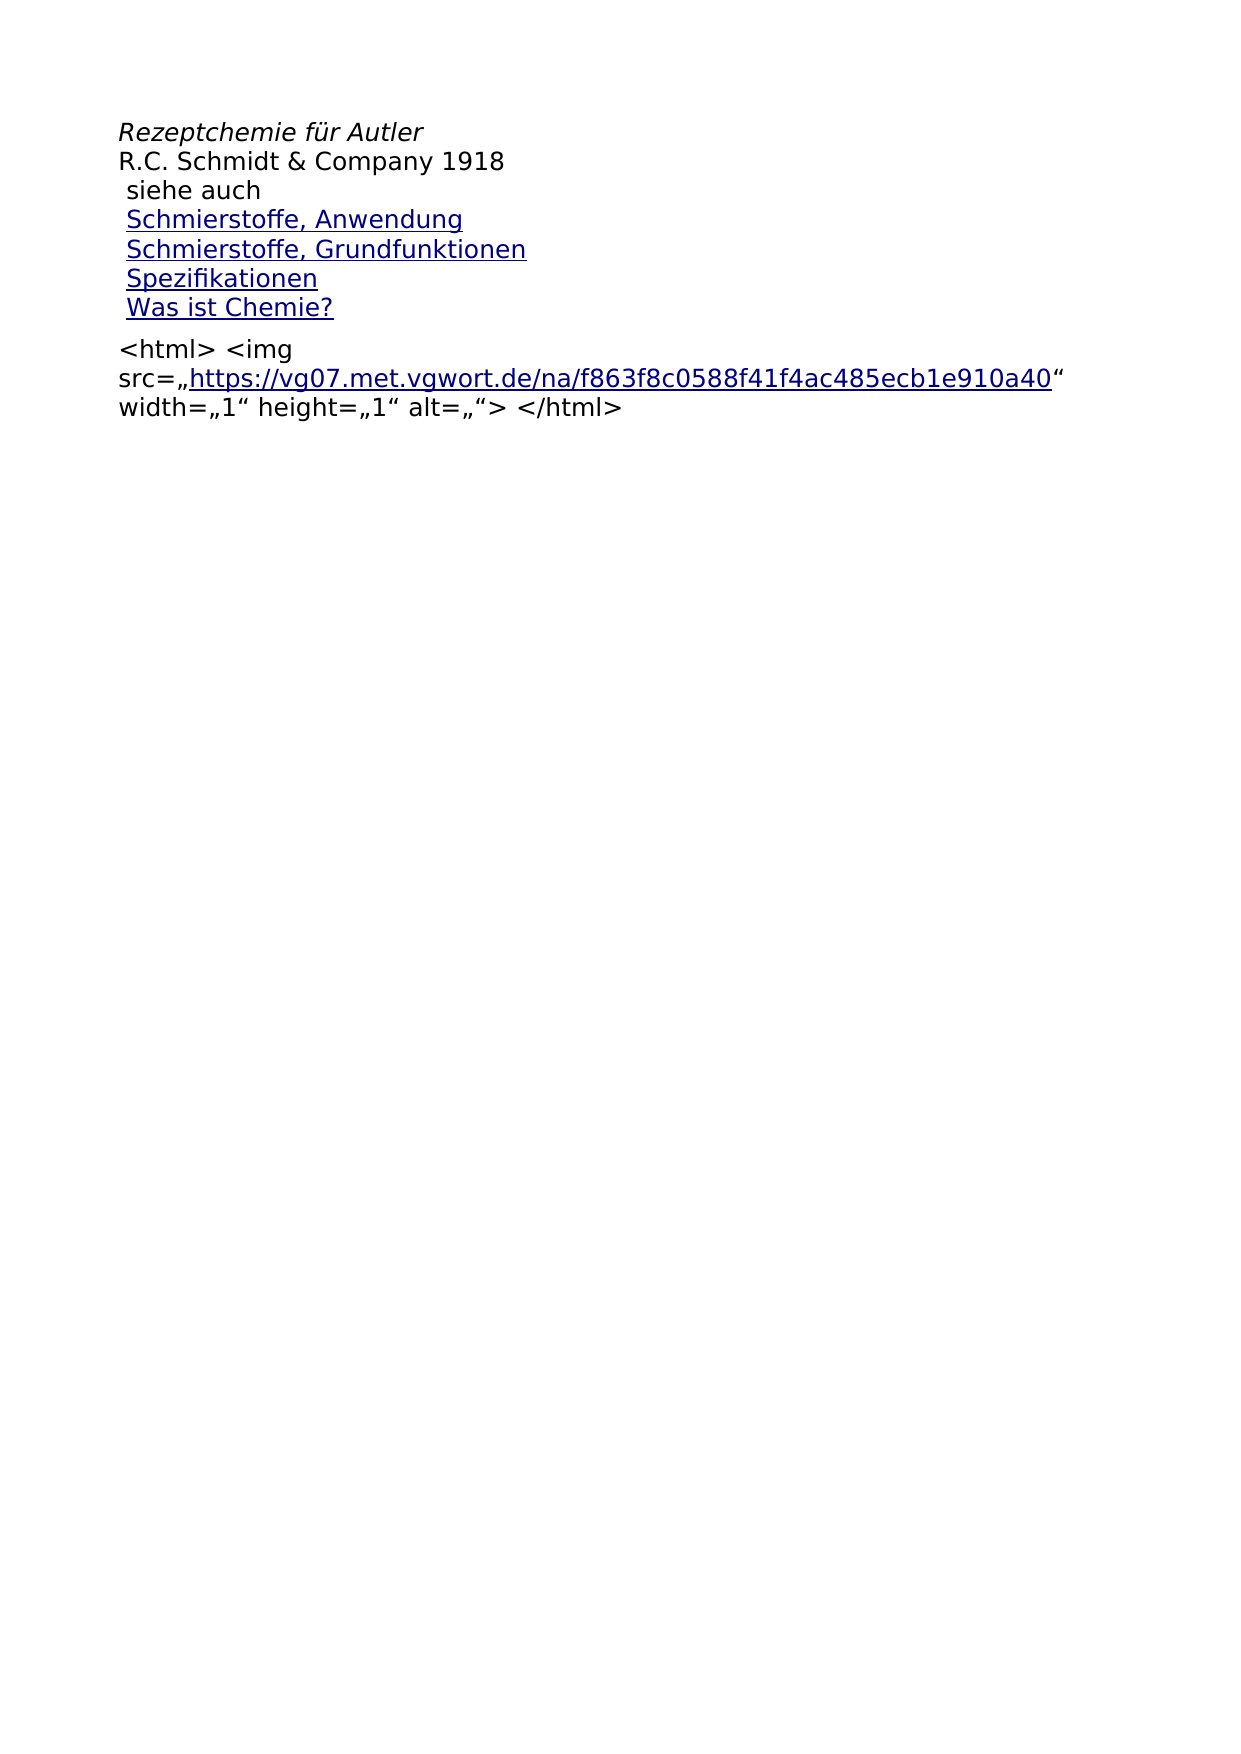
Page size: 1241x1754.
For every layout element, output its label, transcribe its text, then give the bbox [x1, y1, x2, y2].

text <html> <img src=„https://vg07.met.vgwort.de/na/f863f8c0588f41f4ac485ecb1e910a40“ width=„1“ height=„1“ alt=„“> </html> [118, 335, 1122, 422]
text Rezeptchemie für Autler R.C. Schmidt & Company 1918 siehe auch Schmierstoffe, Anwendung Schmierstoffe, Grundfunktionen Spezifikationen Was ist Chemie? [118, 118, 1122, 322]
